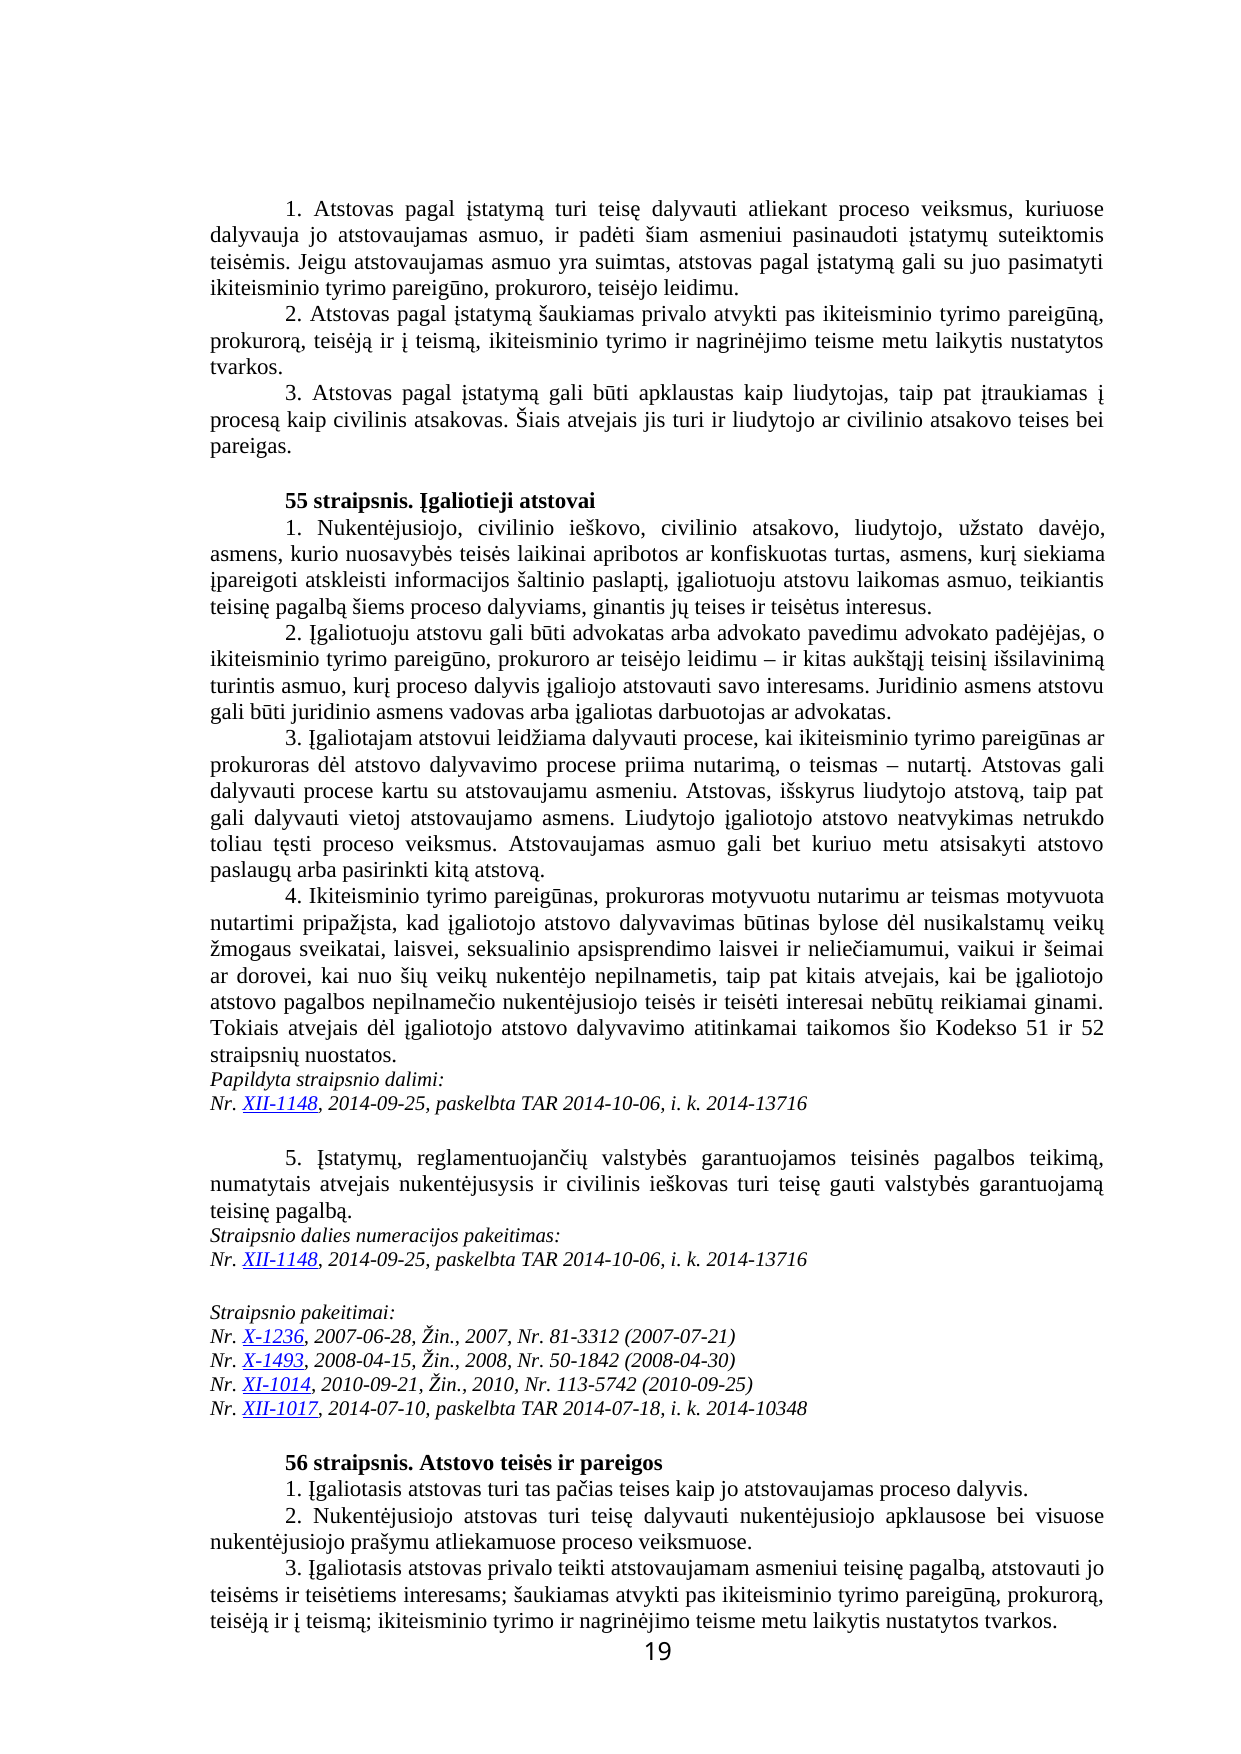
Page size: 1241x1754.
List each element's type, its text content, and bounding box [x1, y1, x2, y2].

text Straipsnio dalies numeracijos pakeitimas: [210, 1223, 1106, 1247]
text Nr. XII-1148, 2014-09-25, paskelbta TAR 2014-10-06, i. k. 2014-13716 [210, 1247, 1106, 1271]
text Nr. X-1236, 2007-06-28, Žin., 2007, Nr. 81-3312 (2007-07-21) [210, 1324, 1106, 1348]
text 1. Atstovas pagal įstatymą turi teisę dalyvauti atliekant proceso veiksmus, kuriuose dalyvauja jo atstovaujamas asmuo, ir padėti šiam asmeniui pasinaudoti įstatymų suteiktomis teisėmis. Jeigu atstovaujamas asmuo yra suimtas, atstovas pagal įstatymą gali su juo pasimatyti ikiteisminio tyrimo pareigūno, prokuroro, teisėjo leidimu. [210, 195, 1106, 300]
text 3. Įgaliotajam atstovui leidžiama dalyvauti procese, kai ikiteisminio tyrimo pareigūnas ar prokuroras dėl atstovo dalyvavimo procese priima nutarimą, o teismas – nutartį. Atstovas gali dalyvauti procese kartu su atstovaujamu asmeniu. Atstovas, išskyrus liudytojo atstovą, taip pat gali dalyvauti vietoj atstovaujamo asmens. Liudytojo įgaliotojo atstovo neatvykimas netrukdo toliau tęsti proceso veiksmus. Atstovaujamas asmuo gali bet kuriuo metu atsisakyti atstovo paslaugų arba pasirinkti kitą atstovą. [210, 724, 1106, 883]
text Nr. X-1493, 2008-04-15, Žin., 2008, Nr. 50-1842 (2008-04-30) [210, 1348, 1106, 1372]
text 4. Ikiteisminio tyrimo pareigūnas, prokuroras motyvuotu nutarimu ar teismas motyvuota nutartimi pripažįsta, kad įgaliotojo atstovo dalyvavimas būtinas bylose dėl nusikalstamų veikų žmogaus sveikatai, laisvei, seksualinio apsisprendimo laisvei ir neliečiamumui, vaikui ir šeimai ar dorovei, kai nuo šių veikų nukentėjo nepilnametis, taip pat kitais atvejais, kai be įgaliotojo atstovo pagalbos nepilnamečio nukentėjusiojo teisės ir teisėti interesai nebūtų reikiamai ginami. Tokiais atvejais dėl įgaliotojo atstovo dalyvavimo atitinkamai taikomos šio Kodekso 51 ir 52 straipsnių nuostatos. [210, 883, 1106, 1067]
text Nr. XI-1014, 2010-09-21, Žin., 2010, Nr. 113-5742 (2010-09-25) [210, 1372, 1106, 1396]
text 2. Įgaliotuoju atstovu gali būti advokatas arba advokato pavedimu advokato padėjėjas, o ikiteisminio tyrimo pareigūno, prokuroro ar teisėjo leidimu – ir kitas aukštąjį teisinį išsilavinimą turintis asmuo, kurį proceso dalyvis įgaliojo atstovauti savo interesams. Juridinio asmens atstovu gali būti juridinio asmens vadovas arba įgaliotas darbuotojas ar advokatas. [210, 619, 1106, 724]
text Nr. XII-1148, 2014-09-25, paskelbta TAR 2014-10-06, i. k. 2014-13716 [210, 1091, 1106, 1115]
text Papildyta straipsnio dalimi: [210, 1067, 1106, 1091]
text 1. Nukentėjusiojo, civilinio ieškovo, civilinio atsakovo, liudytojo, užstato davėjo, asmens, kurio nuosavybės teisės laikinai apribotos ar konfiskuotas turtas, asmens, kurį siekiama įpareigoti atskleisti informacijos šaltinio paslaptį, įgaliotuoju atstovu laikomas asmuo, teikiantis teisinę pagalbą šiems proceso dalyviams, ginantis jų teises ir teisėtus interesus. [210, 514, 1106, 619]
text 55 straipsnis. Įgaliotieji atstovai [210, 487, 1106, 514]
text 56 straipsnis. Atstovo teisės ir pareigos [210, 1449, 1106, 1475]
text 2. Atstovas pagal įstatymą šaukiamas privalo atvykti pas ikiteisminio tyrimo pareigūną, prokurorą, teisėją ir į teismą, ikiteisminio tyrimo ir nagrinėjimo teisme metu laikytis nustatytos tvarkos. [210, 300, 1106, 379]
text 3. Įgaliotasis atstovas privalo teikti atstovaujamam asmeniui teisinę pagalbą, atstovauti jo teisėms ir teisėtiems interesams; šaukiamas atvykti pas ikiteisminio tyrimo pareigūną, prokurorą, teisėją ir į teismą; ikiteisminio tyrimo ir nagrinėjimo teisme metu laikytis nustatytos tvarkos. [210, 1554, 1106, 1633]
text 5. Įstatymų, reglamentuojančių valstybės garantuojamos teisinės pagalbos teikimą, numatytais atvejais nukentėjusysis ir civilinis ieškovas turi teisę gauti valstybės garantuojamą teisinę pagalbą. [210, 1144, 1106, 1223]
text Nr. XII-1017, 2014-07-10, paskelbta TAR 2014-07-18, i. k. 2014-10348 [210, 1396, 1106, 1420]
text 2. Nukentėjusiojo atstovas turi teisę dalyvauti nukentėjusiojo apklausose bei visuose nukentėjusiojo prašymu atliekamuose proceso veiksmuose. [210, 1502, 1106, 1554]
text 3. Atstovas pagal įstatymą gali būti apklaustas kaip liudytojas, taip pat įtraukiamas į procesą kaip civilinis atsakovas. Šiais atvejais jis turi ir liudytojo ar civilinio atsakovo teises bei pareigas. [210, 379, 1106, 458]
text 1. Įgaliotasis atstovas turi tas pačias teises kaip jo atstovaujamas proceso dalyvis. [210, 1475, 1106, 1502]
text Straipsnio pakeitimai: [210, 1300, 1106, 1324]
